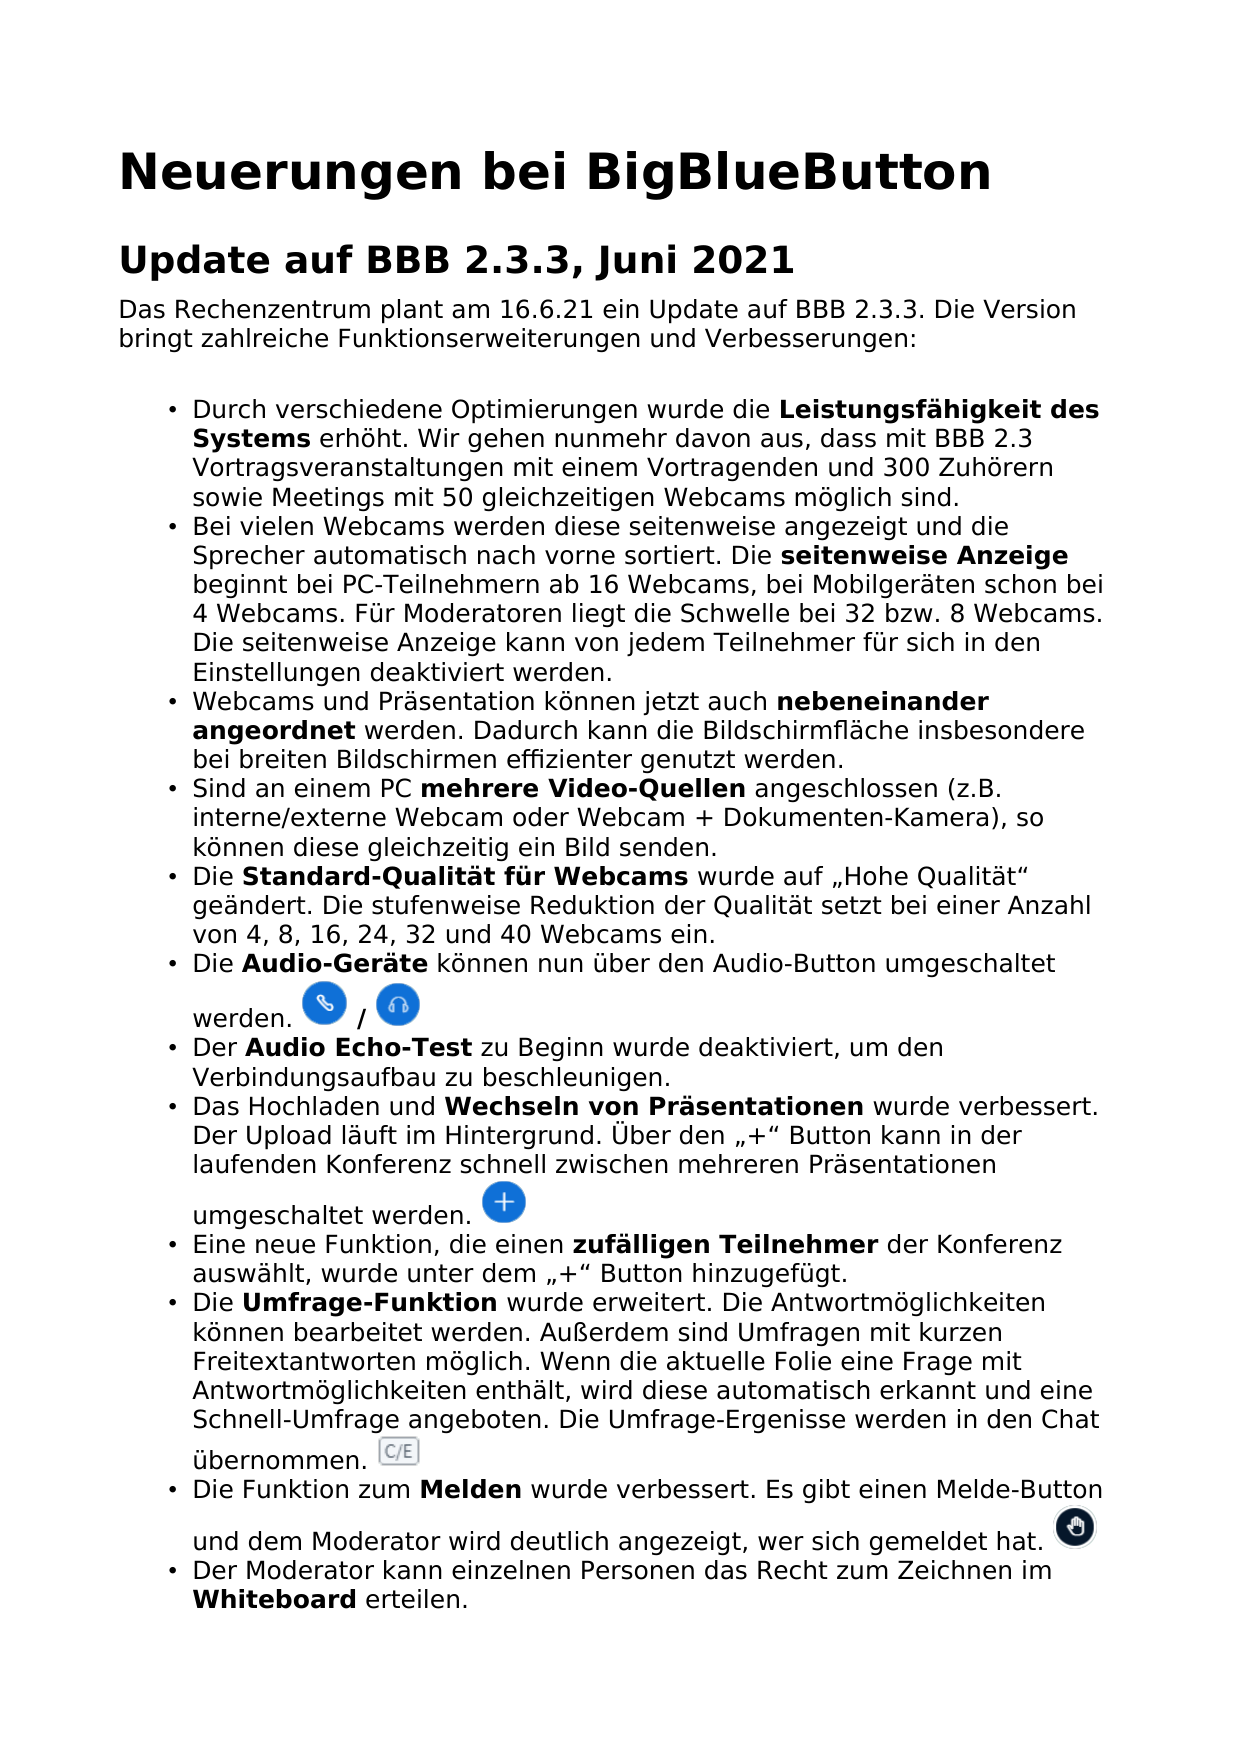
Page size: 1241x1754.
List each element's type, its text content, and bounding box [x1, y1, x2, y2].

subtitle Neuerungen bei BigBlueButton [118, 143, 1122, 201]
list Die Funktion zum Melden wurde verbessert. Es gibt einen Melde-Button und dem Moderator wird deutlich angezeigt, wer sich gemeldet hat. [177, 1475, 1122, 1556]
text Das Rechenzentrum plant am 16.6.21 ein Update auf BBB 2.3.3. Die Version bringt zahlreiche Funktionserweiterungen und Verbesserungen: [118, 295, 1122, 353]
list Der Audio Echo-Test zu Beginn wurde deaktiviert, um den Verbindungsaufbau zu beschleunigen. [177, 1033, 1122, 1092]
list Sind an einem PC mehrere Video-Quellen angeschlossen (z.B. interne/externe Webcam oder Webcam + Dokumenten-Kamera), so können diese gleichzeitig ein Bild senden. [177, 774, 1122, 862]
list Das Hochladen und Wechseln von Präsentationen wurde verbessert. Der Upload läuft im Hintergrund. Über den „+“ Button kann in der laufenden Konferenz schnell zwischen mehreren Präsentationen umgeschaltet werden. [177, 1092, 1122, 1230]
list Webcams und Präsentation können jetzt auch nebeneinander angeordnet werden. Dadurch kann die Bildschirmfläche insbesondere bei breiten Bildschirmen effizienter genutzt werden. [177, 687, 1122, 774]
list Die Umfrage-Funktion wurde erweitert. Die Antwortmöglichkeiten können bearbeitet werden. Außerdem sind Umfragen mit kurzen Freitextantworten möglich. Wenn die aktuelle Folie eine Frage mit Antwortmöglichkeiten enthält, wird diese automatisch erkannt und eine Schnell-Umfrage angeboten. Die Umfrage-Ergenisse werden in den Chat übernommen. [177, 1288, 1122, 1475]
picture [301, 978, 348, 1028]
list Der Moderator kann einzelnen Personen das Recht zum Zeichnen im Whiteboard erteilen. [177, 1556, 1122, 1615]
picture [480, 1179, 528, 1225]
picture [376, 1434, 424, 1470]
subtitle Update auf BBB 2.3.3, Juni 2021 [118, 239, 1122, 282]
list Die Standard-Qualität für Webcams wurde auf „Hohe Qualität“ geändert. Die stufenweise Reduktion der Qualität setzt bei einer Anzahl von 4, 8, 16, 24, 32 und 40 Webcams ein. [177, 862, 1122, 949]
picture [1052, 1504, 1100, 1551]
picture [374, 981, 422, 1028]
list Bei vielen Webcams werden diese seitenweise angezeigt und die Sprecher automatisch nach vorne sortiert. Die seitenweise Anzeige beginnt bei PC-Teilnehmern ab 16 Webcams, bei Mobilgeräten schon bei 4 Webcams. Für Moderatoren liegt die Schwelle bei 32 bzw. 8 Webcams. Die seitenweise Anzeige kann von jedem Teilnehmer für sich in den Einstellungen deaktiviert werden. [177, 512, 1122, 687]
list Die Audio-Geräte können nun über den Audio-Button umgeschaltet werden. / [177, 949, 1122, 1033]
list Eine neue Funktion, die einen zufälligen Teilnehmer der Konferenz auswählt, wurde unter dem „+“ Button hinzugefügt. [177, 1230, 1122, 1288]
list Durch verschiedene Optimierungen wurde die Leistungsfähigkeit des Systems erhöht. Wir gehen nunmehr davon aus, dass mit BBB 2.3 Vortragsveranstaltungen mit einem Vortragenden und 300 Zuhörern sowie Meetings mit 50 gleichzeitigen Webcams möglich sind. [177, 395, 1122, 512]
